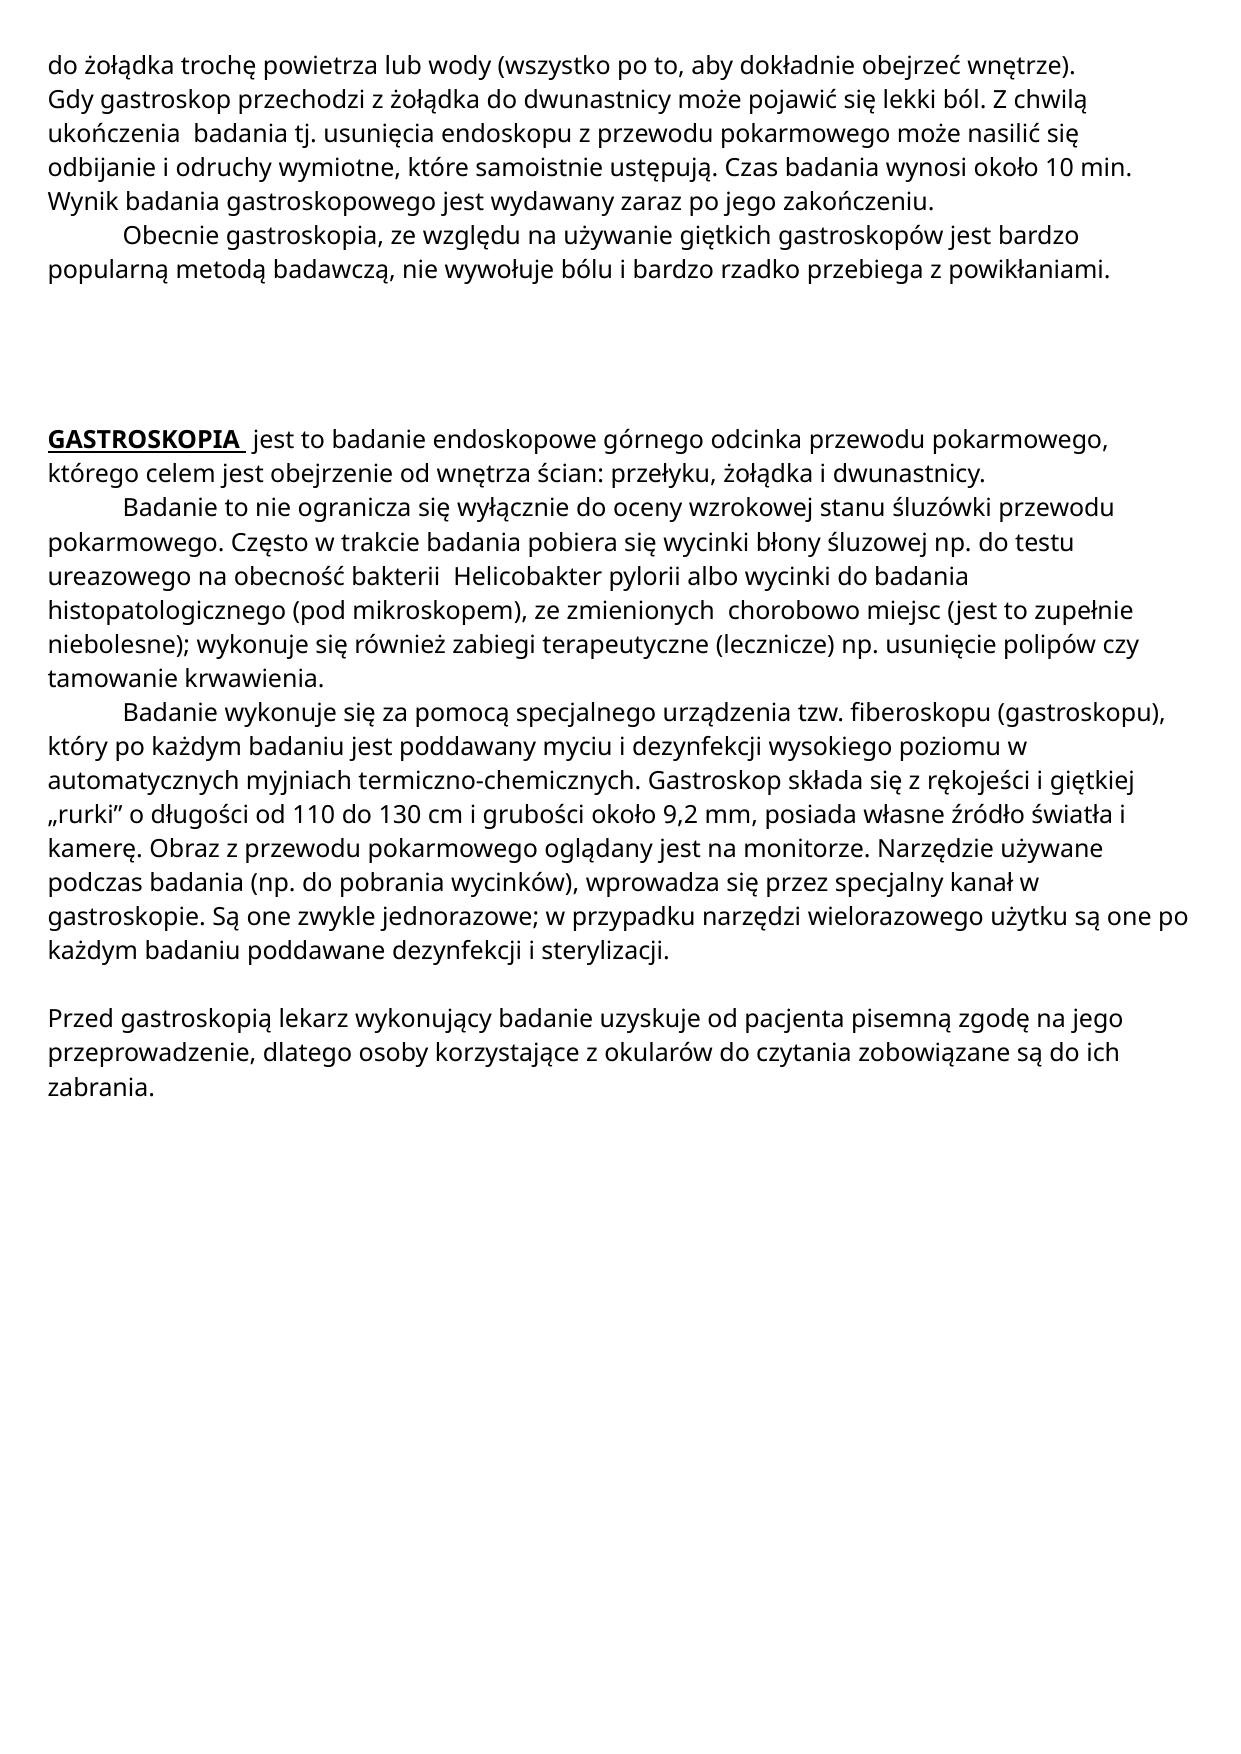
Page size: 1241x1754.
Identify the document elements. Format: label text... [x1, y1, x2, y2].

text Badanie to nie ogranicza się wyłącznie do oceny wzrokowej stanu śluzówki przewodu pokarmowego. Często w trakcie badania pobiera się wycinki błony śluzowej np. do testu ureazowego na obecność bakterii Helicobakter pylorii albo wycinki do badania histopatologicznego (pod mikroskopem), ze zmienionych chorobowo miejsc (jest to zupełnie niebolesne); wykonuje się również zabiegi terapeutyczne (lecznicze) np. usunięcie polipów czy tamowanie krwawienia. [47, 490, 1193, 694]
text do żołądka trochę powietrza lub wody (wszystko po to, aby dokładnie obejrzeć wnętrze). Gdy gastroskop przechodzi z żołądka do dwunastnicy może pojawić się lekki ból. Z chwilą ukończenia badania tj. usunięcia endoskopu z przewodu pokarmowego może nasilić się odbijanie i odruchy wymiotne, które samoistnie ustępują. Czas badania wynosi około 10 min. Wynik badania gastroskopowego jest wydawany zaraz po jego zakończeniu. [47, 47, 1193, 218]
text Obecnie gastroskopia, ze względu na używanie giętkich gastroskopów jest bardzo popularną metodą badawczą, nie wywołuje bólu i bardzo rzadko przebiega z powikłaniami. [47, 218, 1193, 286]
text GASTROSKOPIA jest to badanie endoskopowe górnego odcinka przewodu pokarmowego, którego celem jest obejrzenie od wnętrza ścian: przełyku, żołądka i dwunastnicy. [47, 286, 1193, 490]
text Badanie wykonuje się za pomocą specjalnego urządzenia tzw. fiberoskopu (gastroskopu), który po każdym badaniu jest poddawany myciu i dezynfekcji wysokiego poziomu w automatycznych myjniach termiczno-chemicznych. Gastroskop składa się z rękojeści i giętkiej „rurki” o długości od 110 do 130 cm i grubości około 9,2 mm, posiada własne źródło światła i kamerę. Obraz z przewodu pokarmowego oglądany jest na monitorze. Narzędzie używane podczas badania (np. do pobrania wycinków), wprowadza się przez specjalny kanał w gastroskopie. Są one zwykle jednorazowe; w przypadku narzędzi wielorazowego użytku są one po każdym badaniu poddawane dezynfekcji i sterylizacji. [47, 694, 1193, 967]
text Przed gastroskopią lekarz wykonujący badanie uzyskuje od pacjenta pisemną zgodę na jego przeprowadzenie, dlatego osoby korzystające z okularów do czytania zobowiązane są do ich zabrania. [47, 1001, 1193, 1103]
